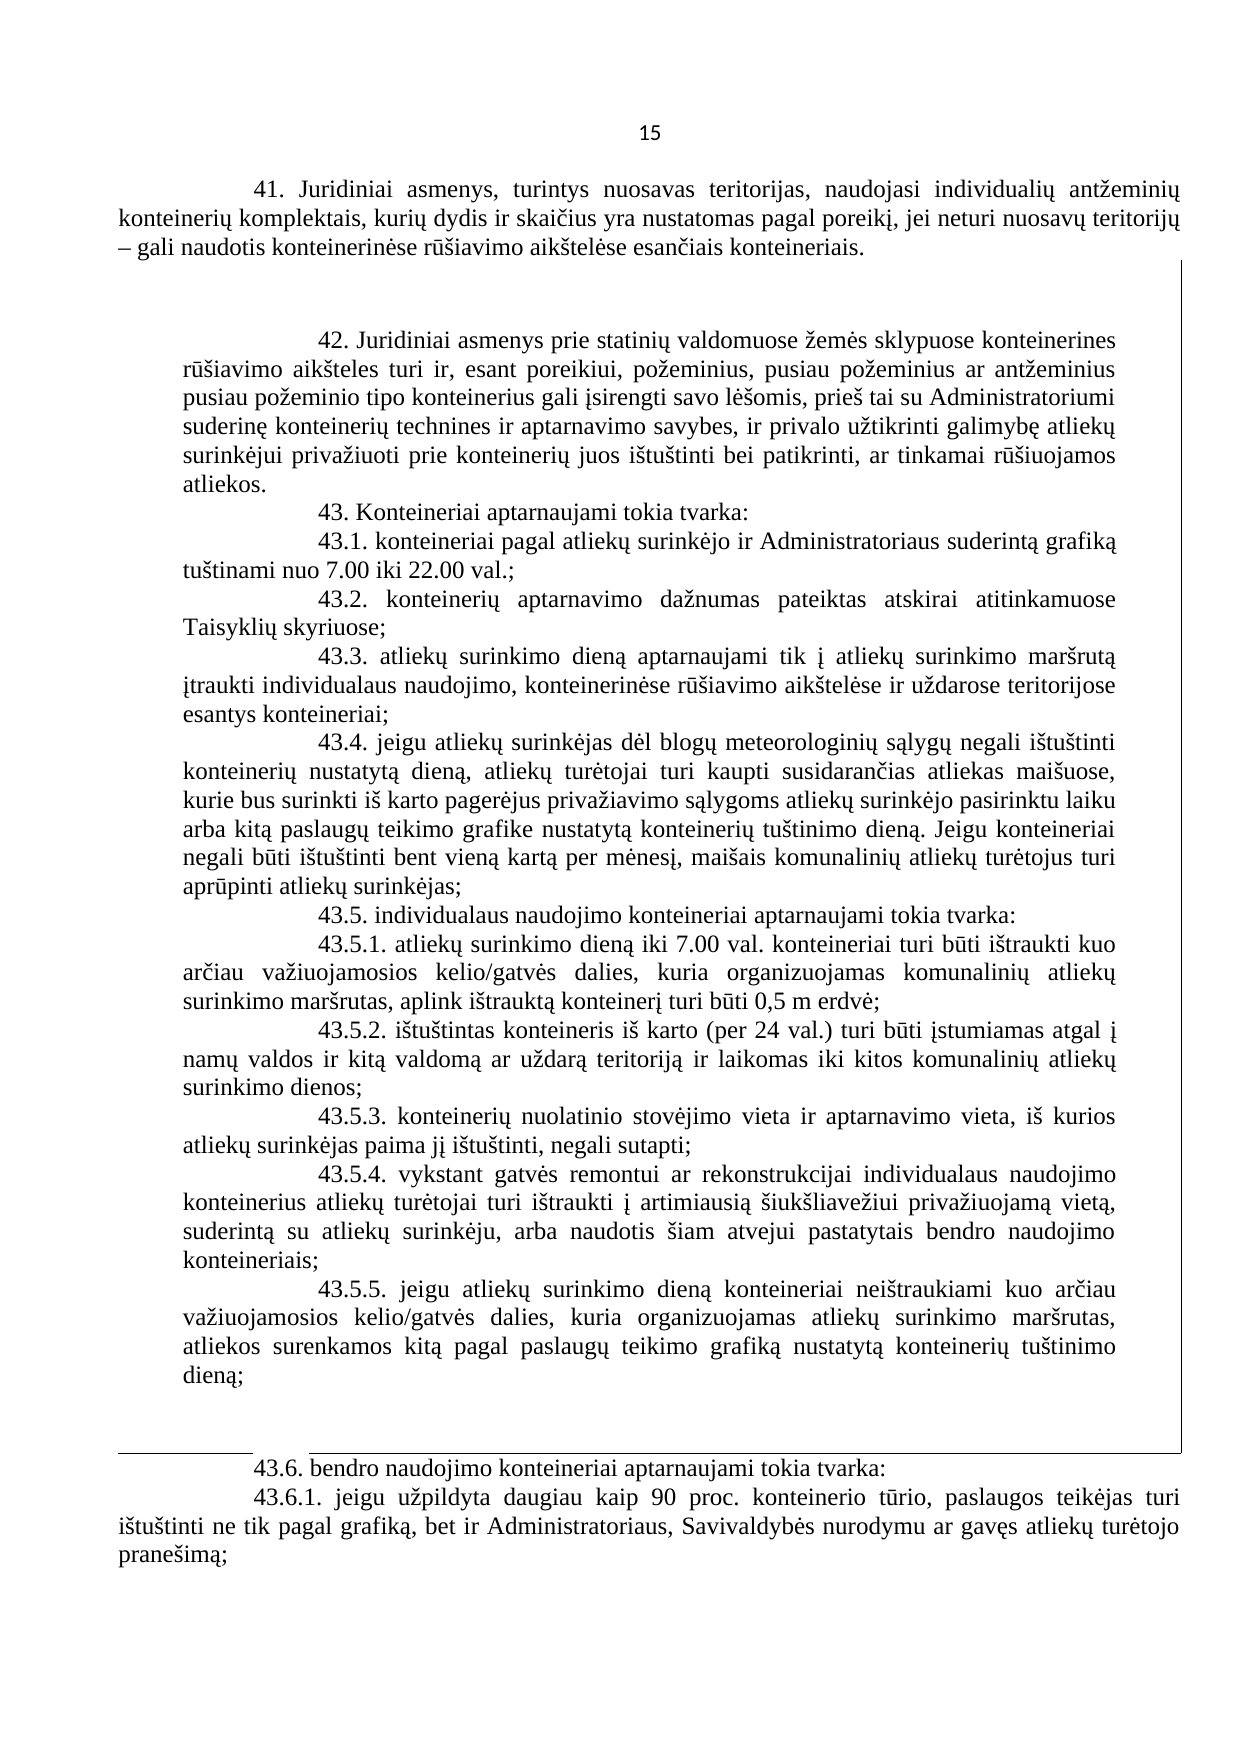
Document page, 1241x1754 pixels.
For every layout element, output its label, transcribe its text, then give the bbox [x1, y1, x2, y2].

text 43.5.1. atliekų surinkimo dieną iki 7.00 val. konteineriai turi būti ištraukti kuo arčiau važiuojamosios kelio/gatvės dalies, kuria organizuojamas komunalinių atliekų surinkimo maršrutas, aplink ištrauktą konteinerį turi būti 0,5 m erdvė; [118, 929, 1181, 1015]
text 41. Juridiniai asmenys, turintys nuosavas teritorijas, naudojasi individualių antžeminių konteinerių komplektais, kurių dydis ir skaičius yra nustatomas pagal poreikį, jei neturi nuosavų teritorijų – gali naudotis konteinerinėse rūšiavimo aikštelėse esančiais konteineriais. [118, 174, 1181, 260]
text 43.4. jeigu atliekų surinkėjas dėl blogų meteorologinių sąlygų negali ištuštinti konteinerių nustatytą dieną, atliekų turėtojai turi kaupti susidarančias atliekas maišuose, kurie bus surinkti iš karto pagerėjus privažiavimo sąlygoms atliekų surinkėjo pasirinktu laiku arba kitą paslaugų teikimo grafike nustatytą konteinerių tuštinimo dieną. Jeigu konteineriai negali būti ištuštinti bent vieną kartą per mėnesį, maišais komunalinių atliekų turėtojus turi aprūpinti atliekų surinkėjas; [118, 727, 1181, 900]
text 43. Konteineriai aptarnaujami tokia tvarka: [118, 497, 1181, 526]
text 43.5. individualaus naudojimo konteineriai aptarnaujami tokia tvarka: [118, 900, 1181, 929]
text 43.5.4. vykstant gatvės remontui ar rekonstrukcijai individualaus naudojimo konteinerius atliekų turėtojai turi ištraukti į artimiausią šiukšliavežiui privažiuojamą vietą, suderintą su atliekų surinkėju, arba naudotis šiam atvejui pastatytais bendro naudojimo konteineriais; [118, 1159, 1181, 1274]
text 43.5.3. konteinerių nuolatinio stovėjimo vieta ir aptarnavimo vieta, iš kurios atliekų surinkėjas paima jį ištuštinti, negali sutapti; [118, 1101, 1181, 1159]
text 43.2. konteinerių aptarnavimo dažnumas pateiktas atskirai atitinkamuose Taisyklių skyriuose; [118, 584, 1181, 641]
text 43.3. atliekų surinkimo dieną aptarnaujami tik į atliekų surinkimo maršrutą įtraukti individualaus naudojimo, konteinerinėse rūšiavimo aikštelėse ir uždarose teritorijose esantys konteineriai; [118, 641, 1181, 727]
text 43.5.5. jeigu atliekų surinkimo dieną konteineriai neištraukiami kuo arčiau važiuojamosios kelio/gatvės dalies, kuria organizuojamas atliekų surinkimo maršrutas, atliekos surenkamos kitą pagal paslaugų teikimo grafiką nustatytą konteinerių tuštinimo dieną; [118, 1274, 1181, 1453]
text 43.6. bendro naudojimo konteineriai aptarnaujami tokia tvarka: [118, 1453, 1181, 1482]
text 43.5.2. ištuštintas konteineris iš karto (per 24 val.) turi būti įstumiamas atgal į namų valdos ir kitą valdomą ar uždarą teritoriją ir laikomas iki kitos komunalinių atliekų surinkimo dienos; [118, 1015, 1181, 1101]
text 43.1. konteineriai pagal atliekų surinkėjo ir Administratoriaus suderintą grafiką tuštinami nuo 7.00 iki 22.00 val.; [118, 526, 1181, 584]
text 43.6.1. jeigu užpildyta daugiau kaip 90 proc. konteinerio tūrio, paslaugos teikėjas turi ištuštinti ne tik pagal grafiką, bet ir Administratoriaus, Savivaldybės nurodymu ar gavęs atliekų turėtojo pranešimą; [118, 1482, 1181, 1568]
text 42. Juridiniai asmenys prie statinių valdomuose žemės sklypuose konteinerines rūšiavimo aikšteles turi ir, esant poreikiui, požeminius, pusiau požeminius ar antžeminius pusiau požeminio tipo konteinerius gali įsirengti savo lėšomis, prieš tai su Administratoriumi suderinę konteinerių technines ir aptarnavimo savybes, ir privalo užtikrinti galimybę atliekų surinkėjui privažiuoti prie konteinerių juos ištuštinti bei patikrinti, ar tinkamai rūšiuojamos atliekos. [118, 260, 1181, 497]
